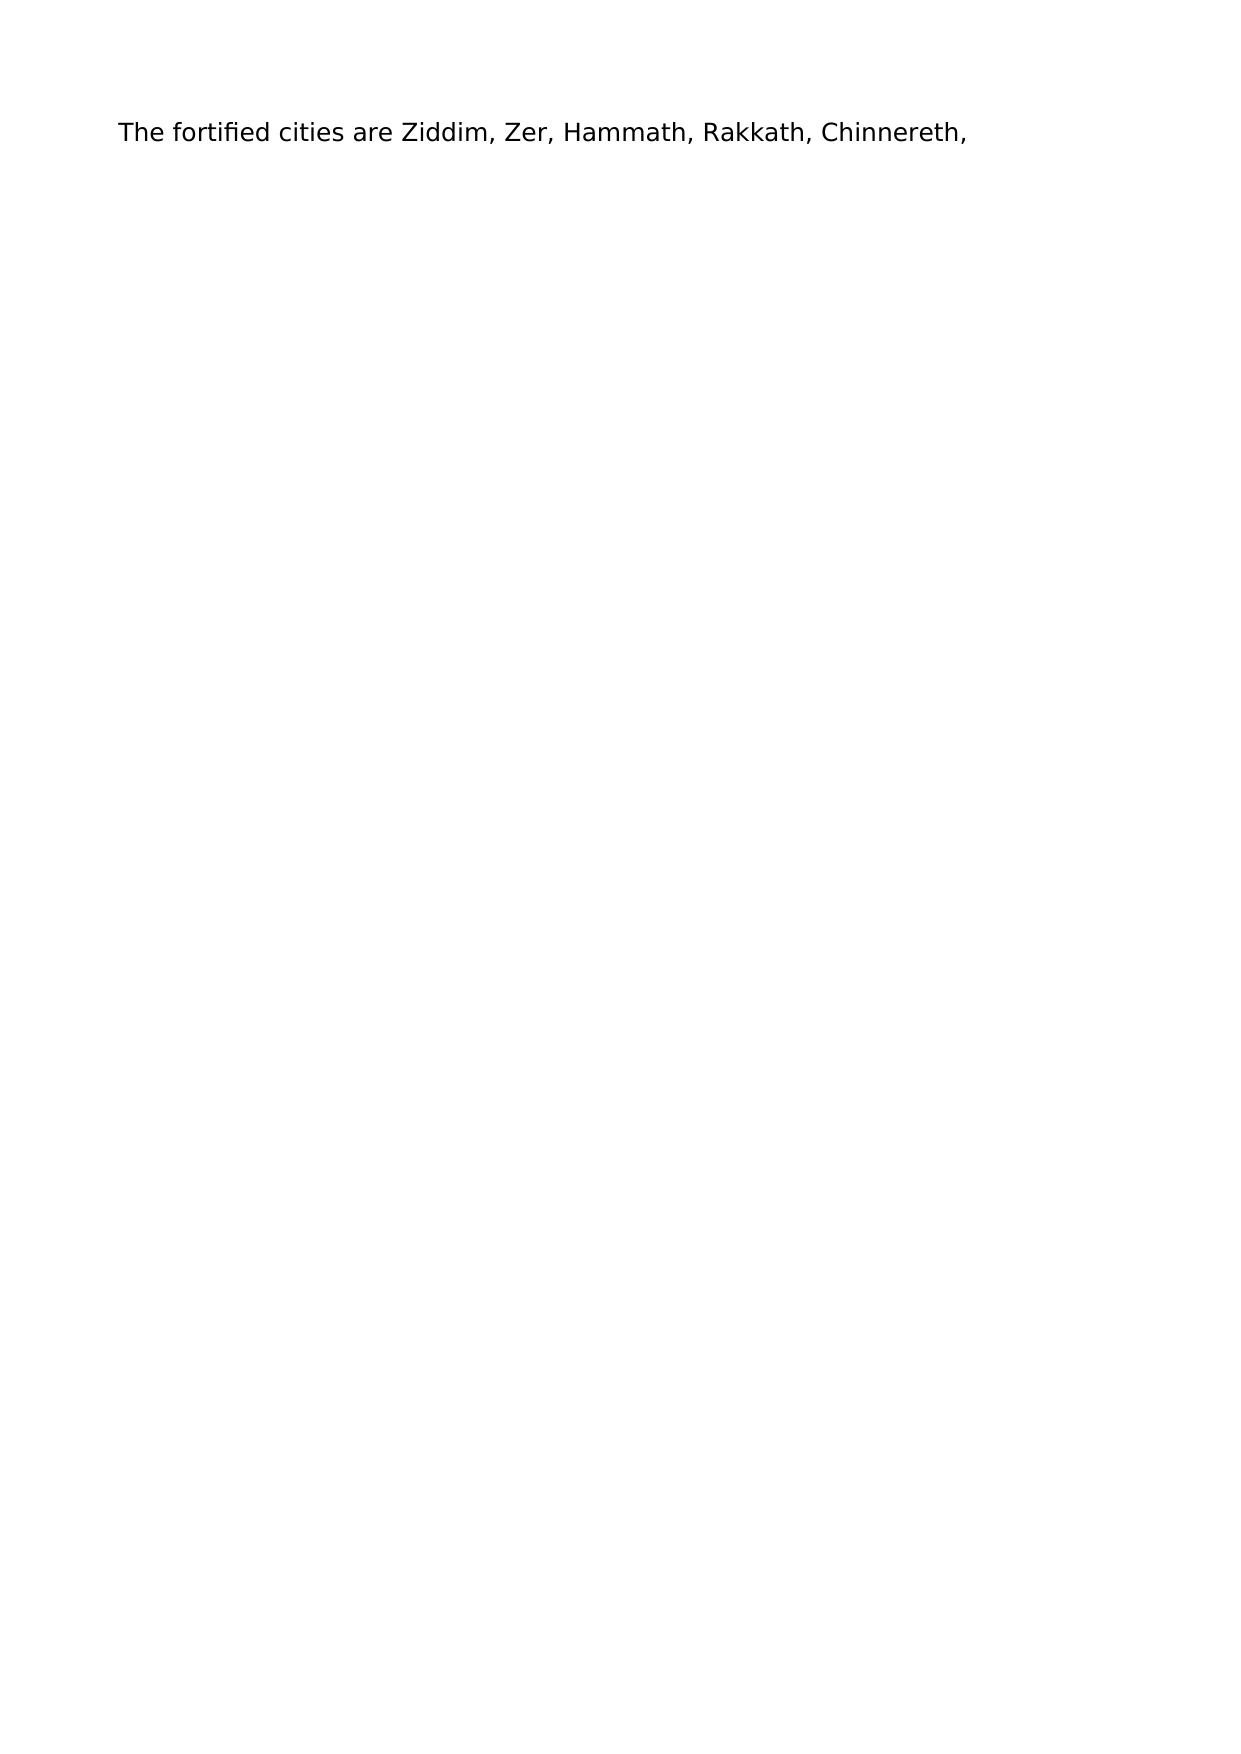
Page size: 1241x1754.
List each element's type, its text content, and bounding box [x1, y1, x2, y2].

text The fortified cities are Ziddim, Zer, Hammath, Rakkath, Chinnereth, [118, 118, 1122, 147]
